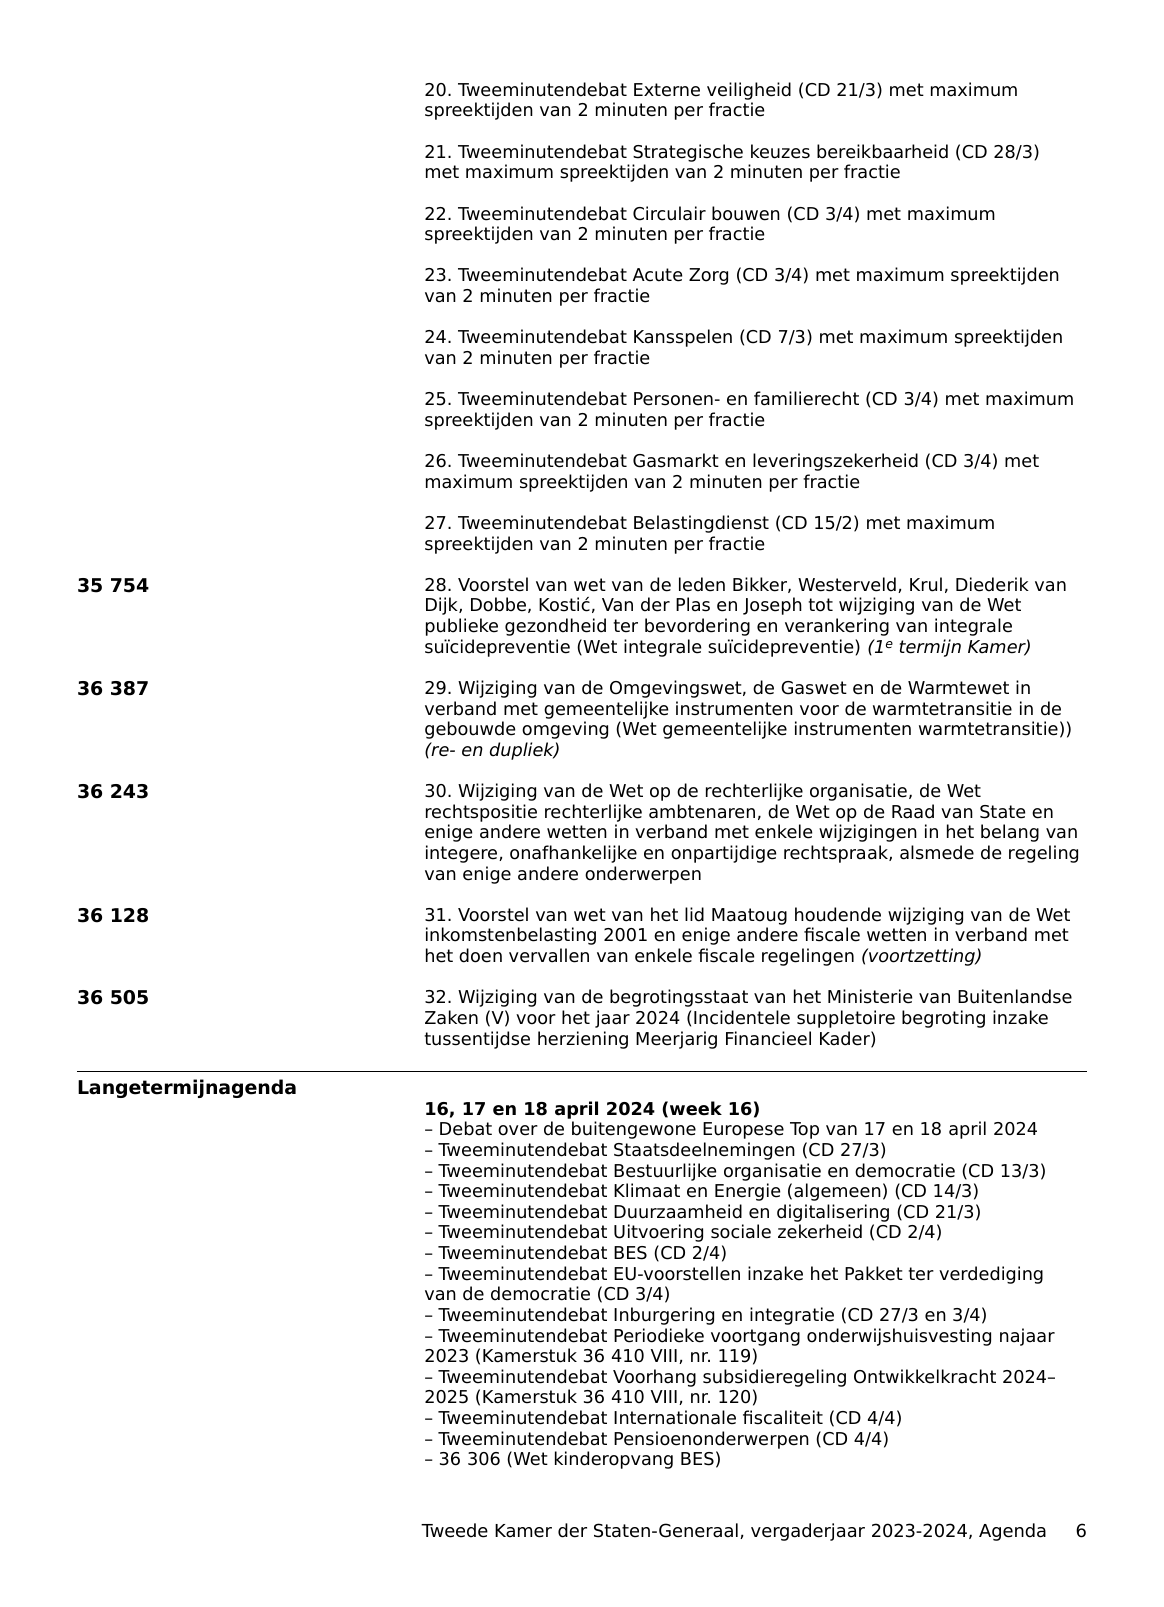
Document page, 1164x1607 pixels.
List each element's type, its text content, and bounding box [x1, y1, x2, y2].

table_cell [401, 1305, 418, 1326]
table_cell [77, 80, 401, 121]
table_cell [418, 369, 1087, 389]
table_cell [401, 430, 418, 451]
table_cell 22. Tweeminutendebat Circulair bouwen (CD 3/4) met maximum spreektijden van 2 minuten per fractie [418, 204, 1087, 245]
table_cell [77, 1408, 401, 1429]
table_cell [77, 513, 401, 554]
table_header [401, 1072, 418, 1099]
table_cell [77, 1161, 401, 1181]
table_cell [418, 183, 1087, 203]
table_cell [418, 245, 1087, 265]
table_cell 36 128 [77, 905, 401, 967]
table_cell – Tweeminutendebat Uitvoering sociale zekerheid (CD 2/4) [418, 1223, 1087, 1243]
table_cell [401, 307, 418, 327]
table_cell [77, 1367, 401, 1408]
table_cell [401, 1099, 418, 1119]
table_cell – Tweeminutendebat Pensioenonderwerpen (CD 4/4) [418, 1429, 1087, 1449]
table_cell – Debat over de buitengewone Europese Top van 17 en 18 april 2024 [418, 1119, 1087, 1140]
table_cell [401, 884, 418, 905]
table_cell [77, 492, 401, 513]
table_cell [401, 1243, 418, 1264]
table_cell [401, 245, 418, 265]
table_cell – 36 306 (Wet kinderopvang BES) [418, 1449, 1087, 1470]
table_cell 35 754 [77, 575, 401, 657]
table_cell [77, 760, 401, 781]
table_cell [401, 492, 418, 513]
table_cell [401, 1223, 418, 1243]
table_header [418, 1072, 1087, 1099]
table_cell [418, 554, 1087, 575]
table_cell [401, 204, 418, 245]
table_cell [77, 1202, 401, 1222]
table_cell [401, 369, 418, 389]
table_cell [77, 1181, 401, 1202]
table_cell [401, 451, 418, 492]
table_cell [401, 760, 418, 781]
table_cell – Tweeminutendebat Internationale fiscaliteit (CD 4/4) [418, 1408, 1087, 1429]
table_cell [418, 430, 1087, 451]
table_cell 20. Tweeminutendebat Externe veiligheid (CD 21/3) met maximum spreektijden van 2 minuten per fractie [418, 80, 1087, 121]
table_cell [418, 59, 1087, 80]
table_cell 36 387 [77, 678, 401, 760]
table_cell [401, 1326, 418, 1367]
table_cell [77, 183, 401, 203]
table_cell [418, 760, 1087, 781]
table_cell [77, 245, 401, 265]
table_cell [77, 59, 401, 80]
table_cell [401, 513, 418, 554]
table_cell [77, 1326, 401, 1367]
table_cell [418, 967, 1087, 987]
table_cell – Tweeminutendebat Inburgering en integratie (CD 27/3 en 3/4) [418, 1305, 1087, 1326]
table_cell [77, 657, 401, 678]
table_cell [418, 657, 1087, 678]
table_cell 16, 17 en 18 april 2024 (week 16) [418, 1099, 1087, 1119]
table_cell [401, 987, 418, 1049]
table_cell [401, 1367, 418, 1408]
table_cell [401, 1119, 418, 1140]
table_cell [77, 1223, 401, 1243]
table_cell [77, 884, 401, 905]
table_cell [401, 1449, 418, 1470]
table_cell – Tweeminutendebat Bestuurlijke organisatie en democratie (CD 13/3) [418, 1161, 1087, 1181]
table_cell [401, 121, 418, 142]
table_cell – Tweeminutendebat Staatsdeelnemingen (CD 27/3) [418, 1140, 1087, 1161]
table_cell – Tweeminutendebat EU-voorstellen inzake het Pakket ter verdediging van de democratie (CD 3/4) [418, 1264, 1087, 1305]
table_cell 32. Wijziging van de begrotingsstaat van het Ministerie van Buitenlandse Zaken (V) voor het jaar 2024 (Incidentele suppletoire begroting inzake tussentijdse herziening Meerjarig Financieel Kader) [418, 987, 1087, 1049]
table_cell [401, 59, 418, 80]
table_cell [401, 389, 418, 430]
table_cell 26. Tweeminutendebat Gasmarkt en leveringszekerheid (CD 3/4) met maximum spreektijden van 2 minuten per fractie [418, 451, 1087, 492]
table_cell [77, 967, 401, 987]
table_cell [418, 884, 1087, 905]
table_cell [401, 657, 418, 678]
table_cell [401, 265, 418, 307]
table_cell [401, 183, 418, 203]
table_cell 27. Tweeminutendebat Belastingdienst (CD 15/2) met maximum spreektijden van 2 minuten per fractie [418, 513, 1087, 554]
table_cell [401, 1408, 418, 1429]
table_cell [77, 1119, 401, 1140]
table_cell – Tweeminutendebat Klimaat en Energie (algemeen) (CD 14/3) [418, 1181, 1087, 1202]
table_cell [77, 1264, 401, 1305]
table_cell 24. Tweeminutendebat Kansspelen (CD 7/3) met maximum spreektijden van 2 minuten per fractie [418, 327, 1087, 368]
table_cell [401, 1140, 418, 1161]
table_cell [401, 905, 418, 967]
table_cell [77, 1305, 401, 1326]
table_cell 25. Tweeminutendebat Personen- en familierecht (CD 3/4) met maximum spreektijden van 2 minuten per fractie [418, 389, 1087, 430]
table_cell [77, 1140, 401, 1161]
table_cell [401, 575, 418, 657]
table_cell [77, 327, 401, 368]
table_cell [77, 142, 401, 183]
table_cell 31. Voorstel van wet van het lid Maatoug houdende wijziging van de Wet inkomstenbelasting 2001 en enige andere fiscale wetten in verband met het doen vervallen van enkele fiscale regelingen (voortzetting) [418, 905, 1087, 967]
table_cell [77, 430, 401, 451]
table_cell 36 505 [77, 987, 401, 1049]
table_cell [401, 1264, 418, 1305]
table_cell [401, 967, 418, 987]
table_cell [77, 204, 401, 245]
table_cell [77, 389, 401, 430]
table_cell [401, 1429, 418, 1449]
table_cell [401, 142, 418, 183]
table_cell [401, 80, 418, 121]
table_cell – Tweeminutendebat Duurzaamheid en digitalisering (CD 21/3) [418, 1202, 1087, 1222]
table_cell [77, 1429, 401, 1449]
table_cell – Tweeminutendebat Periodieke voortgang onderwijshuisvesting najaar 2023 (Kamerstuk 36 410 VIII, nr. 119) [418, 1326, 1087, 1367]
table_cell [77, 1449, 401, 1470]
table_cell [418, 121, 1087, 142]
table_cell 30. Wijziging van de Wet op de rechterlijke organisatie, de Wet rechtspositie rechterlijke ambtenaren, de Wet op de Raad van State en enige andere wetten in verband met enkele wijzigingen in het belang van integere, onafhankelijke en onpartijdige rechtspraak, alsmede de regeling van enige andere onderwerpen [418, 781, 1087, 884]
table_cell [401, 554, 418, 575]
table_cell 28. Voorstel van wet van de leden Bikker, Westerveld, Krul, Diederik van Dijk, Dobbe, Kostić, Van der Plas en Joseph tot wijziging van de Wet publieke gezondheid ter bevordering en verankering van integrale suïcidepreventie (Wet integrale suïcidepreventie) (1e termijn Kamer) [418, 575, 1087, 657]
table_cell [77, 451, 401, 492]
table_cell – Tweeminutendebat Voorhang subsidieregeling Ontwikkelkracht 2024–2025 (Kamerstuk 36 410 VIII, nr. 120) [418, 1367, 1087, 1408]
table_cell [418, 492, 1087, 513]
table_cell [77, 265, 401, 307]
table_cell [401, 678, 418, 760]
table_header Langetermijnagenda [77, 1072, 401, 1099]
table_cell [77, 121, 401, 142]
table_cell 23. Tweeminutendebat Acute Zorg (CD 3/4) met maximum spreektijden van 2 minuten per fractie [418, 265, 1087, 307]
table_cell [77, 1243, 401, 1264]
table_cell [401, 1161, 418, 1181]
table_cell [401, 327, 418, 368]
table_cell 29. Wijziging van de Omgevingswet, de Gaswet en de Warmtewet in verband met gemeentelijke instrumenten voor de warmtetransitie in de gebouwde omgeving (Wet gemeentelijke instrumenten warmtetransitie)) (re- en dupliek) [418, 678, 1087, 760]
table_cell [77, 307, 401, 327]
table_cell [77, 369, 401, 389]
table_cell 21. Tweeminutendebat Strategische keuzes bereikbaarheid (CD 28/3) met maximum spreektijden van 2 minuten per fractie [418, 142, 1087, 183]
table_cell 36 243 [77, 781, 401, 884]
table_cell [401, 1202, 418, 1222]
table_cell [77, 1099, 401, 1119]
table_cell – Tweeminutendebat BES (CD 2/4) [418, 1243, 1087, 1264]
table_cell [401, 781, 418, 884]
table_cell [401, 1181, 418, 1202]
table_cell [418, 307, 1087, 327]
table_cell [77, 554, 401, 575]
